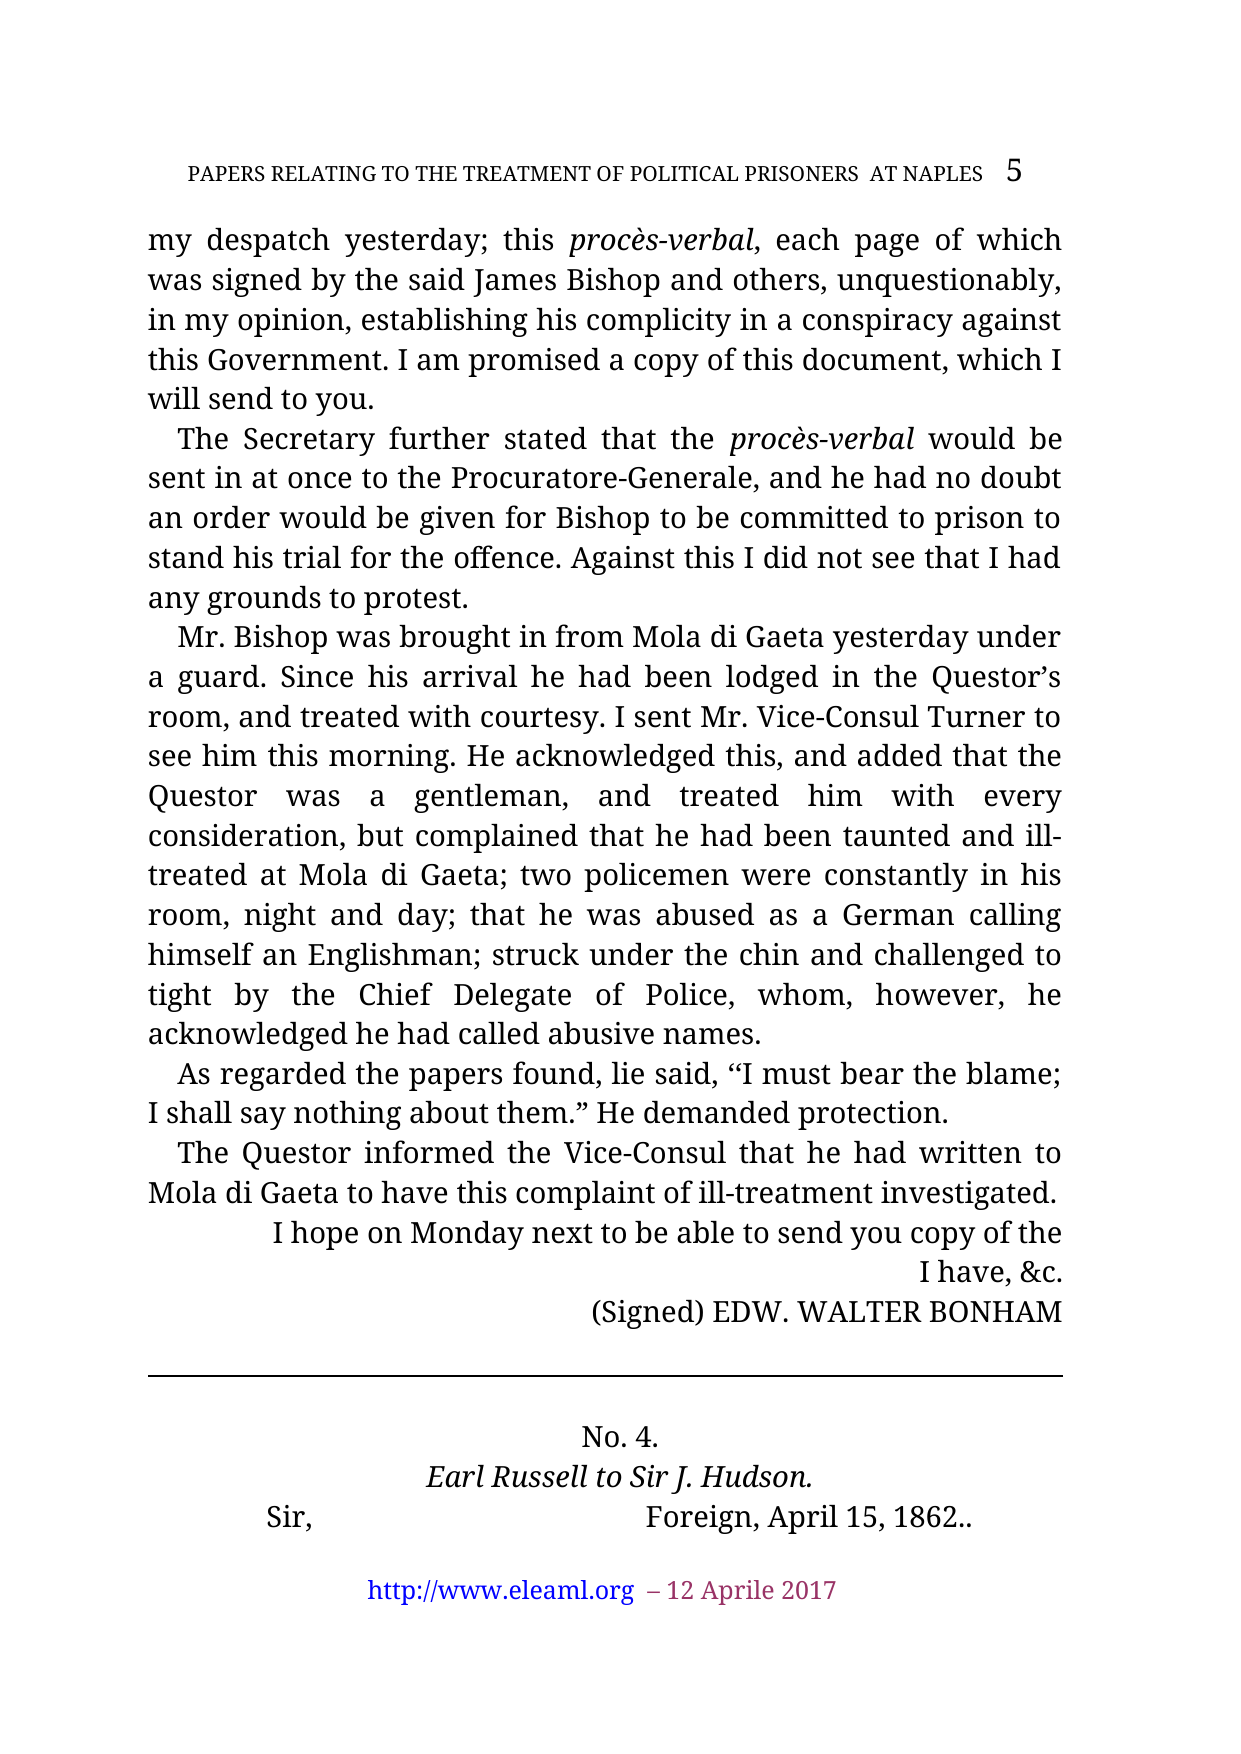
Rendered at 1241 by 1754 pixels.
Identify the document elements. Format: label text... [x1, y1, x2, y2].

text my despatch yesterday; this procès-verbal, each page of which was signed by the said James Bishop and others, unquestionably, in my opinion, establishing his complicity in a conspiracy against this Government. I am promised a copy of this document, which I will send to you. [148, 220, 1063, 418]
text (Signed) EDW. WALTER BONHAM [148, 1291, 1063, 1331]
text No. 4. [148, 1417, 1063, 1456]
text The Questor informed the Vice-Consul that he had written to Mola di Gaeta to have this complaint of ill-treatment investigated. [148, 1132, 1063, 1212]
text The Secretary further stated that the procès-verbal would be sent in at once to the Procuratore-Generale, and he had no doubt an order would be given for Bishop to be committed to prison to stand his trial for the offence. Against this I did not see that I had any grounds to protest. [148, 418, 1063, 617]
text Mr. Bishop was brought in from Mola di Gaeta yesterday under a guard. Since his arrival he had been lodged in the Questor’s room, and treated with courtesy. I sent Mr. Vice-Consul Turner to see him this morning. He acknowledged this, and added that the Questor was a gentleman, and treated him with every consideration, but complained that he had been taunted and ill-treated at Mola di Gaeta; two policemen were constantly in his room, night and day; that he was abused as a German calling himself an Englishman; struck under the chin and challenged to tight by the Chief Delegate of Police, whom, however, he acknowledged he had called abusive names. [148, 617, 1063, 1053]
text I hope on Monday next to be able to send you copy of the [148, 1212, 1063, 1252]
text I have, &c. [148, 1252, 1063, 1291]
text Earl Russell to Sir J. Hudson. [148, 1456, 1063, 1496]
text As regarded the papers found, lie said, ‘‘I must bear the blame; I shall say nothing about them.” He demanded protection. [148, 1053, 1063, 1132]
text Sir, Foreign, April 15, 1862.. [148, 1496, 1063, 1536]
